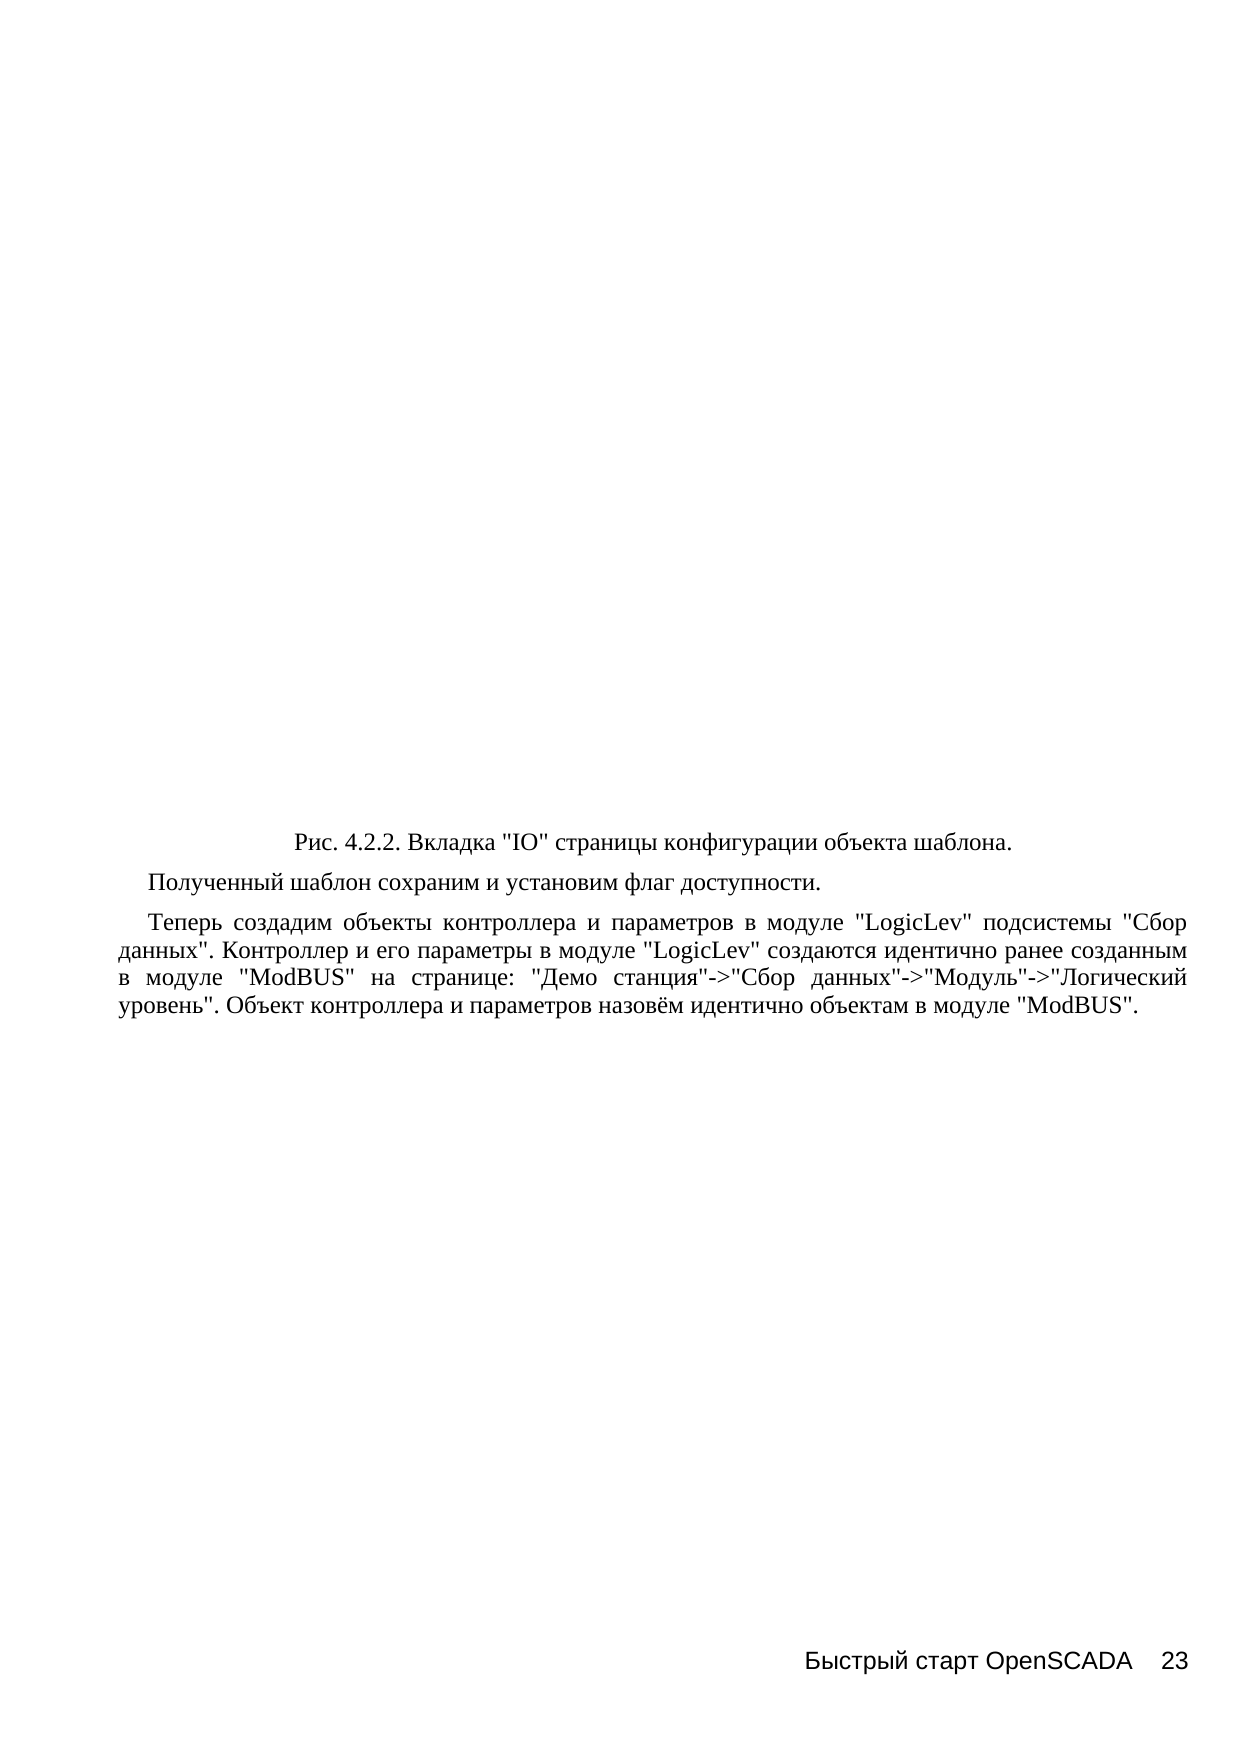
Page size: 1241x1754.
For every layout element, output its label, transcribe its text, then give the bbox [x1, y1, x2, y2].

text Полученный шаблон сохраним и установим флаг доступности. [118, 868, 1188, 896]
text Рис. 4.2.2. Вкладка "IO" страницы конфигурации объекта шаблона. [118, 75, 1188, 856]
text Теперь создадим объекты контроллера и параметров в модуле "LogicLev" подсистемы "Сбор данных". Контроллер и его параметры в модуле "LogicLev" создаются идентично ранее созданным в модуле "ModBUS" на странице: "Демо станция"->"Сбор данных"->"Модуль"->"Логический уровень". Объект контроллера и параметров назовём идентично объектам в модуле "ModBUS". [118, 908, 1188, 1019]
